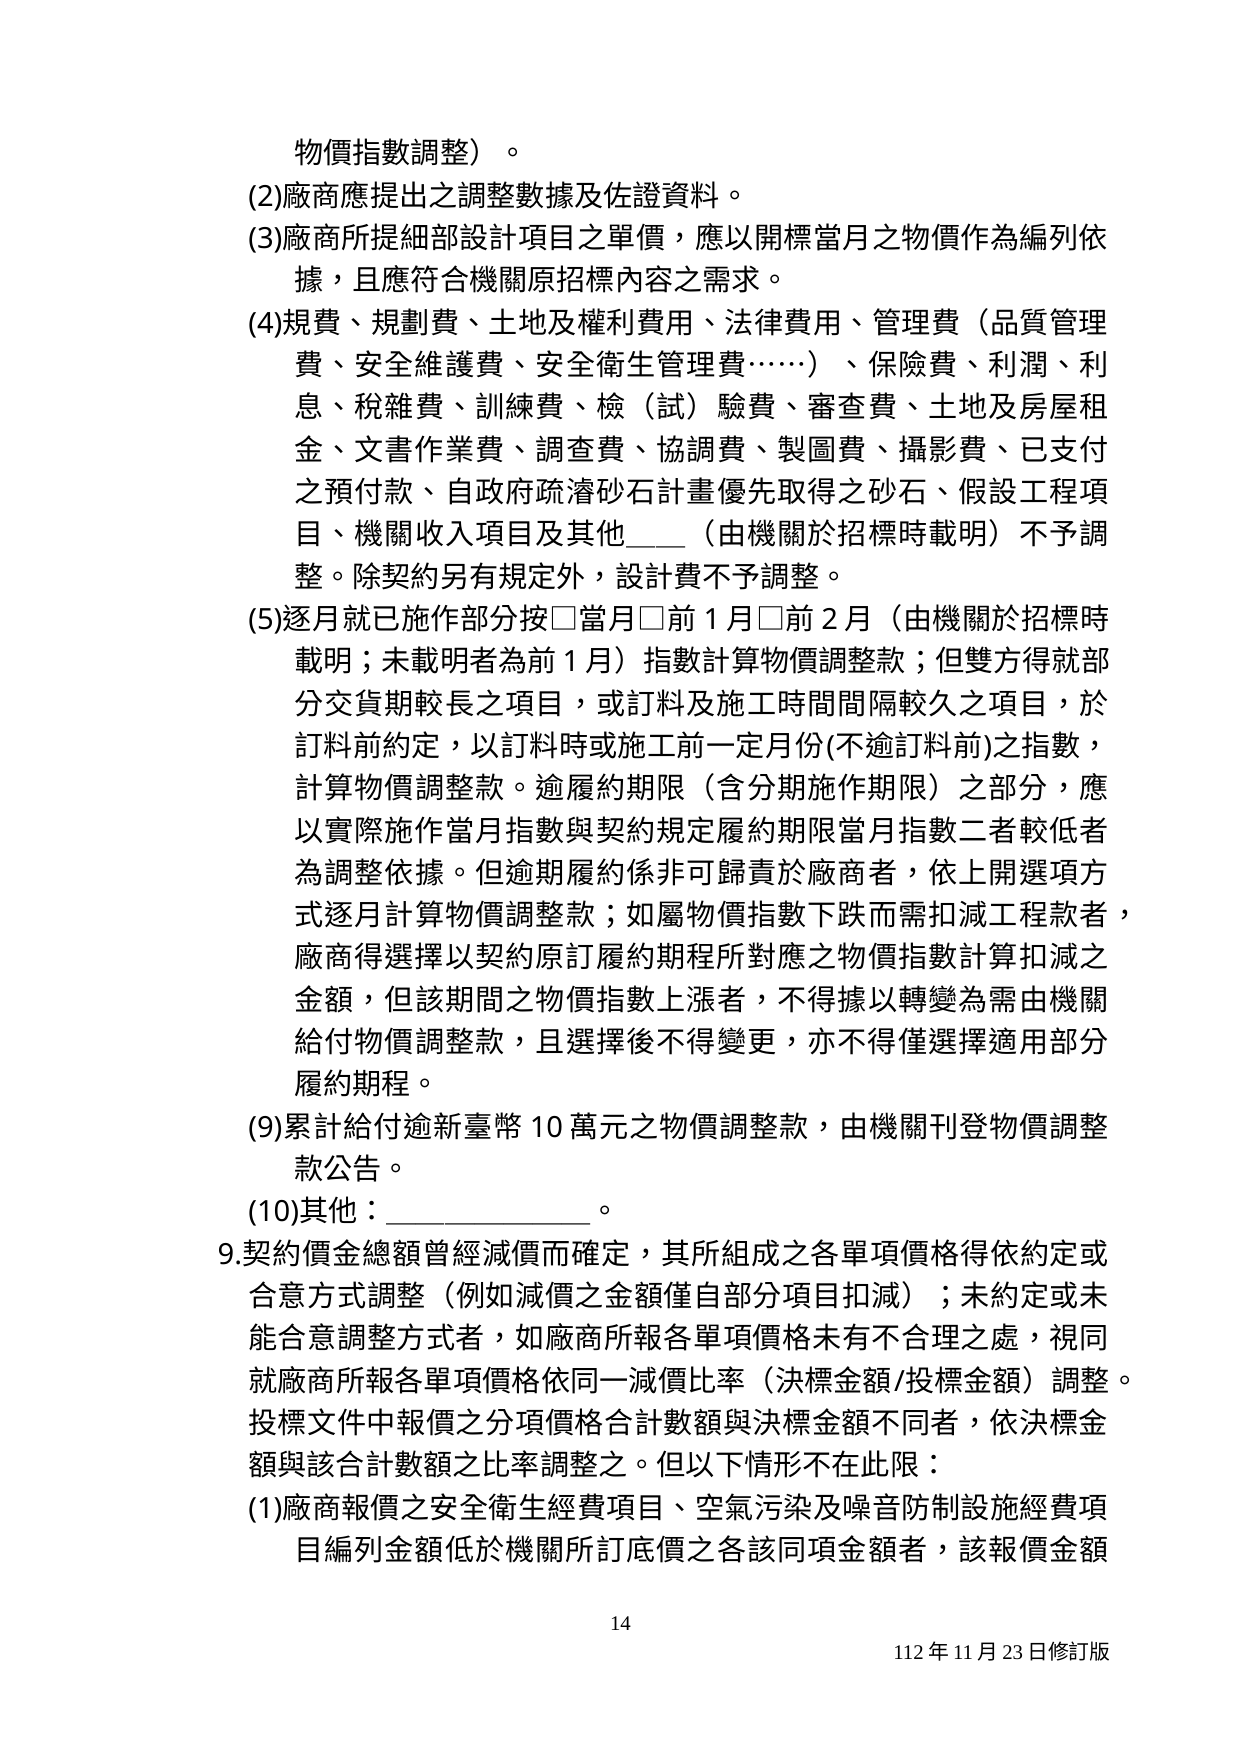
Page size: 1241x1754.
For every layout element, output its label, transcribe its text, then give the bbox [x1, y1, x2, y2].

text 9.契約價金總額曾經減價而確定，其所組成之各單項價格得依約定或合意方式調整（例如減價之金額僅自部分項目扣減）；未約定或未能合意調整方式者，如廠商所報各單項價格未有不合理之處，視同就廠商所報各單項價格依同一減價比率（決標金額/投標金額）調整。投標文件中報價之分項價格合計數額與決標金額不同者，依決標金額與該合計數額之比率調整之。但以下情形不在此限： [217, 1230, 1110, 1484]
text (4)規費、規劃費、土地及權利費用、法律費用、管理費（品質管理費、安全維護費、安全衛生管理費……）、保險費、利潤、利息、稅雜費、訓練費、檢（試）驗費、審查費、土地及房屋租金、文書作業費、調查費、協調費、製圖費、攝影費、已支付之預付款、自政府疏濬砂石計畫優先取得之砂石、假設工程項目、機關收入項目及其他＿＿（由機關於招標時載明）不予調整。除契約另有規定外，設計費不予調整。 [248, 299, 1110, 595]
text (3)廠商所提細部設計項目之單價，應以開標當月之物價作為編列依據，且應符合機關原招標內容之需求。 [248, 214, 1110, 299]
text (9)累計給付逾新臺幣10萬元之物價調整款，由機關刊登物價調整款公告。 [248, 1103, 1110, 1188]
text (1)廠商報價之安全衛生經費項目、空氣污染及噪音防制設施經費項目編列金額低於機關所訂底價之各該同項金額者，該報價金額 [248, 1484, 1110, 1569]
text 物價指數調整）。 [248, 130, 1110, 172]
text (5)逐月就已施作部分按□當月□前1月□前2月（由機關於招標時載明；未載明者為前1月）指數計算物價調整款；但雙方得就部分交貨期較長之項目，或訂料及施工時間間隔較久之項目，於訂料前約定，以訂料時或施工前一定月份(不逾訂料前)之指數，計算物價調整款。逾履約期限（含分期施作期限）之部分，應以實際施作當月指數與契約規定履約期限當月指數二者較低者為調整依據。但逾期履約係非可歸責於廠商者，依上開選項方式逐月計算物價調整款；如屬物價指數下跌而需扣減工程款者，廠商得選擇以契約原訂履約期程所對應之物價指數計算扣減之金額，但該期間之物價指數上漲者，不得據以轉變為需由機關給付物價調整款，且選擇後不得變更，亦不得僅選擇適用部分履約期程。 [248, 595, 1110, 1103]
text (2)廠商應提出之調整數據及佐證資料。 [248, 172, 1110, 214]
text (10)其他：＿＿＿＿＿＿＿。 [248, 1188, 1110, 1230]
